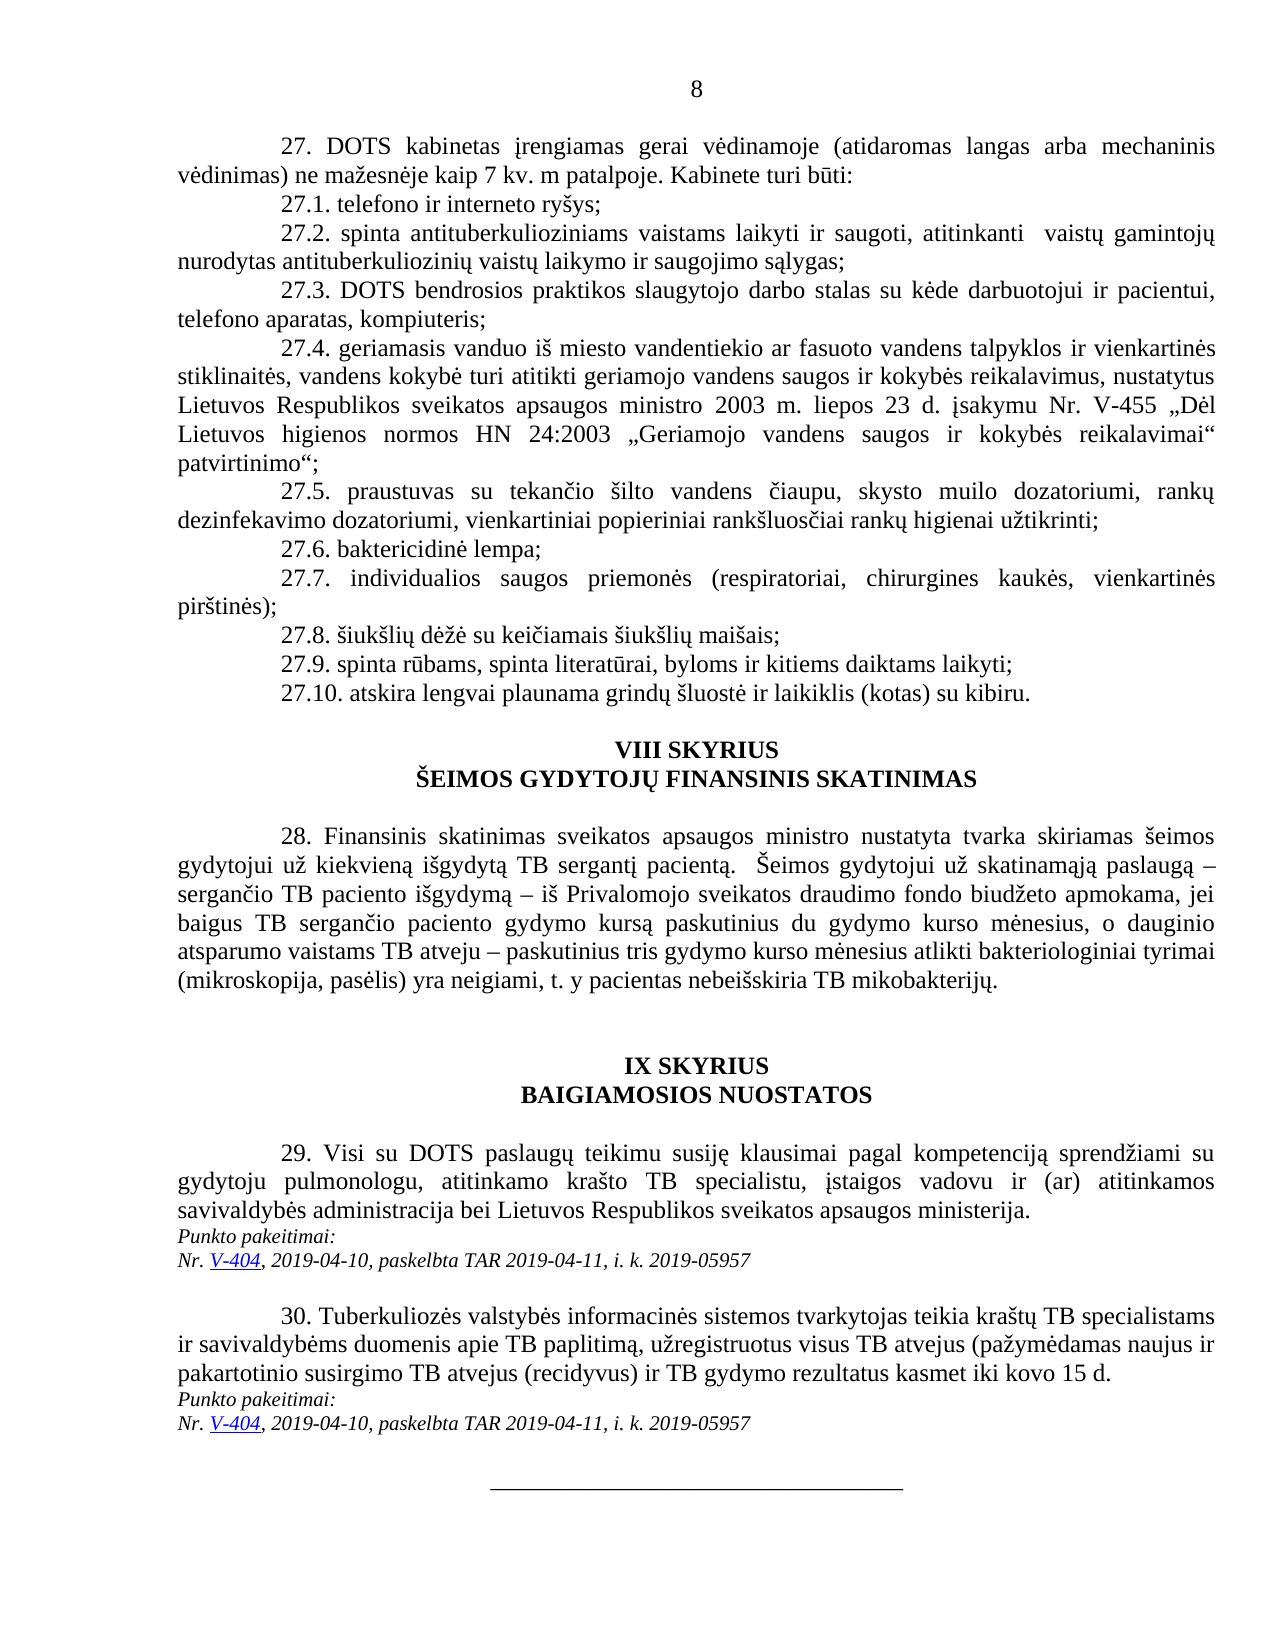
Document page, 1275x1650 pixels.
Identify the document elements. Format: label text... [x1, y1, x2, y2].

text 27.3. DOTS bendrosios praktikos slaugytojo darbo stalas su kėde darbuotojui ir pacientui, telefono aparatas, kompiuteris; [177, 275, 1216, 333]
text BAIGIAMOSIOS NUOSTATOS [177, 1080, 1216, 1109]
text 27.7. individualios saugos priemonės (respiratoriai, chirurgines kaukės, vienkartinės pirštinės); [177, 563, 1216, 620]
text 27.4. geriamasis vanduo iš miesto vandentiekio ar fasuoto vandens talpyklos ir vienkartinės stiklinaitės, vandens kokybė turi atitikti geriamojo vandens saugos ir kokybės reikalavimus, nustatytus Lietuvos Respublikos sveikatos apsaugos ministro 2003 m. liepos 23 d. įsakymu Nr. V-455 „Dėl Lietuvos higienos normos HN 24:2003 „Geriamojo vandens saugos ir kokybės reikalavimai“ patvirtinimo“; [177, 333, 1216, 476]
text 27.10. atskira lengvai plaunama grindų šluostė ir laikiklis (kotas) su kibiru. [177, 678, 1216, 706]
text VIII SKYRIUS [177, 735, 1216, 764]
text _________________________________ [177, 1464, 1216, 1493]
text 27.9. spinta rūbams, spinta literatūrai, byloms ir kitiems daiktams laikyti; [177, 649, 1216, 678]
text 27.6. baktericidinė lempa; [177, 534, 1216, 563]
text 27.1. telefono ir interneto ryšys; [177, 189, 1216, 218]
text 30. Tuberkuliozės valstybės informacinės sistemos tvarkytojas teikia kraštų TB specialistams ir savivaldybėms duomenis apie TB paplitimą, užregistruotus visus TB atvejus (pažymėdamas naujus ir pakartotinio susirgimo TB atvejus (recidyvus) ir TB gydymo rezultatus kasmet iki kovo 15 d. [177, 1301, 1216, 1387]
text 29. Visi su DOTS paslaugų teikimu susiję klausimai pagal kompetenciją sprendžiami su gydytoju pulmonologu, atitinkamo krašto TB specialistu, įstaigos vadovu ir (ar) atitinkamos savivaldybės administracija bei Lietuvos Respublikos sveikatos apsaugos ministerija. [177, 1138, 1216, 1224]
text Punkto pakeitimai: [177, 1387, 1216, 1411]
text Nr. V-404, 2019-04-10, paskelbta TAR 2019-04-11, i. k. 2019-05957 [177, 1411, 1216, 1435]
text ŠEIMOS GYDYTOJŲ FINANSINIS SKATINIMAS [177, 764, 1216, 793]
text 28. Finansinis skatinimas sveikatos apsaugos ministro nustatyta tvarka skiriamas šeimos gydytojui už kiekvieną išgydytą TB sergantį pacientą. Šeimos gydytojui už skatinamąją paslaugą – sergančio TB paciento išgydymą – iš Privalomojo sveikatos draudimo fondo biudžeto apmokama, jei baigus TB sergančio paciento gydymo kursą paskutinius du gydymo kurso mėnesius, o dauginio atsparumo vaistams TB atveju – paskutinius tris gydymo kurso mėnesius atlikti bakteriologiniai tyrimai (mikroskopija, pasėlis) yra neigiami, t. y pacientas nebeišskiria TB mikobakterijų. [177, 821, 1216, 994]
text 27.5. praustuvas su tekančio šilto vandens čiaupu, skysto muilo dozatoriumi, rankų dezinfekavimo dozatoriumi, vienkartiniai popieriniai rankšluosčiai rankų higienai užtikrinti; [177, 476, 1216, 534]
text Punkto pakeitimai: [177, 1224, 1216, 1248]
text 27.8. šiukšlių dėžė su keičiamais šiukšlių maišais; [177, 620, 1216, 649]
text Nr. V-404, 2019-04-10, paskelbta TAR 2019-04-11, i. k. 2019-05957 [177, 1248, 1216, 1272]
text 27.2. spinta antituberkulioziniams vaistams laikyti ir saugoti, atitinkanti vaistų gamintojų nurodytas antituberkuliozinių vaistų laikymo ir saugojimo sąlygas; [177, 218, 1216, 275]
text IX SKYRIUS [177, 1051, 1216, 1080]
text 27. DOTS kabinetas įrengiamas gerai vėdinamoje (atidaromas langas arba mechaninis vėdinimas) ne mažesnėje kaip 7 kv. m patalpoje. Kabinete turi būti: [177, 131, 1216, 189]
